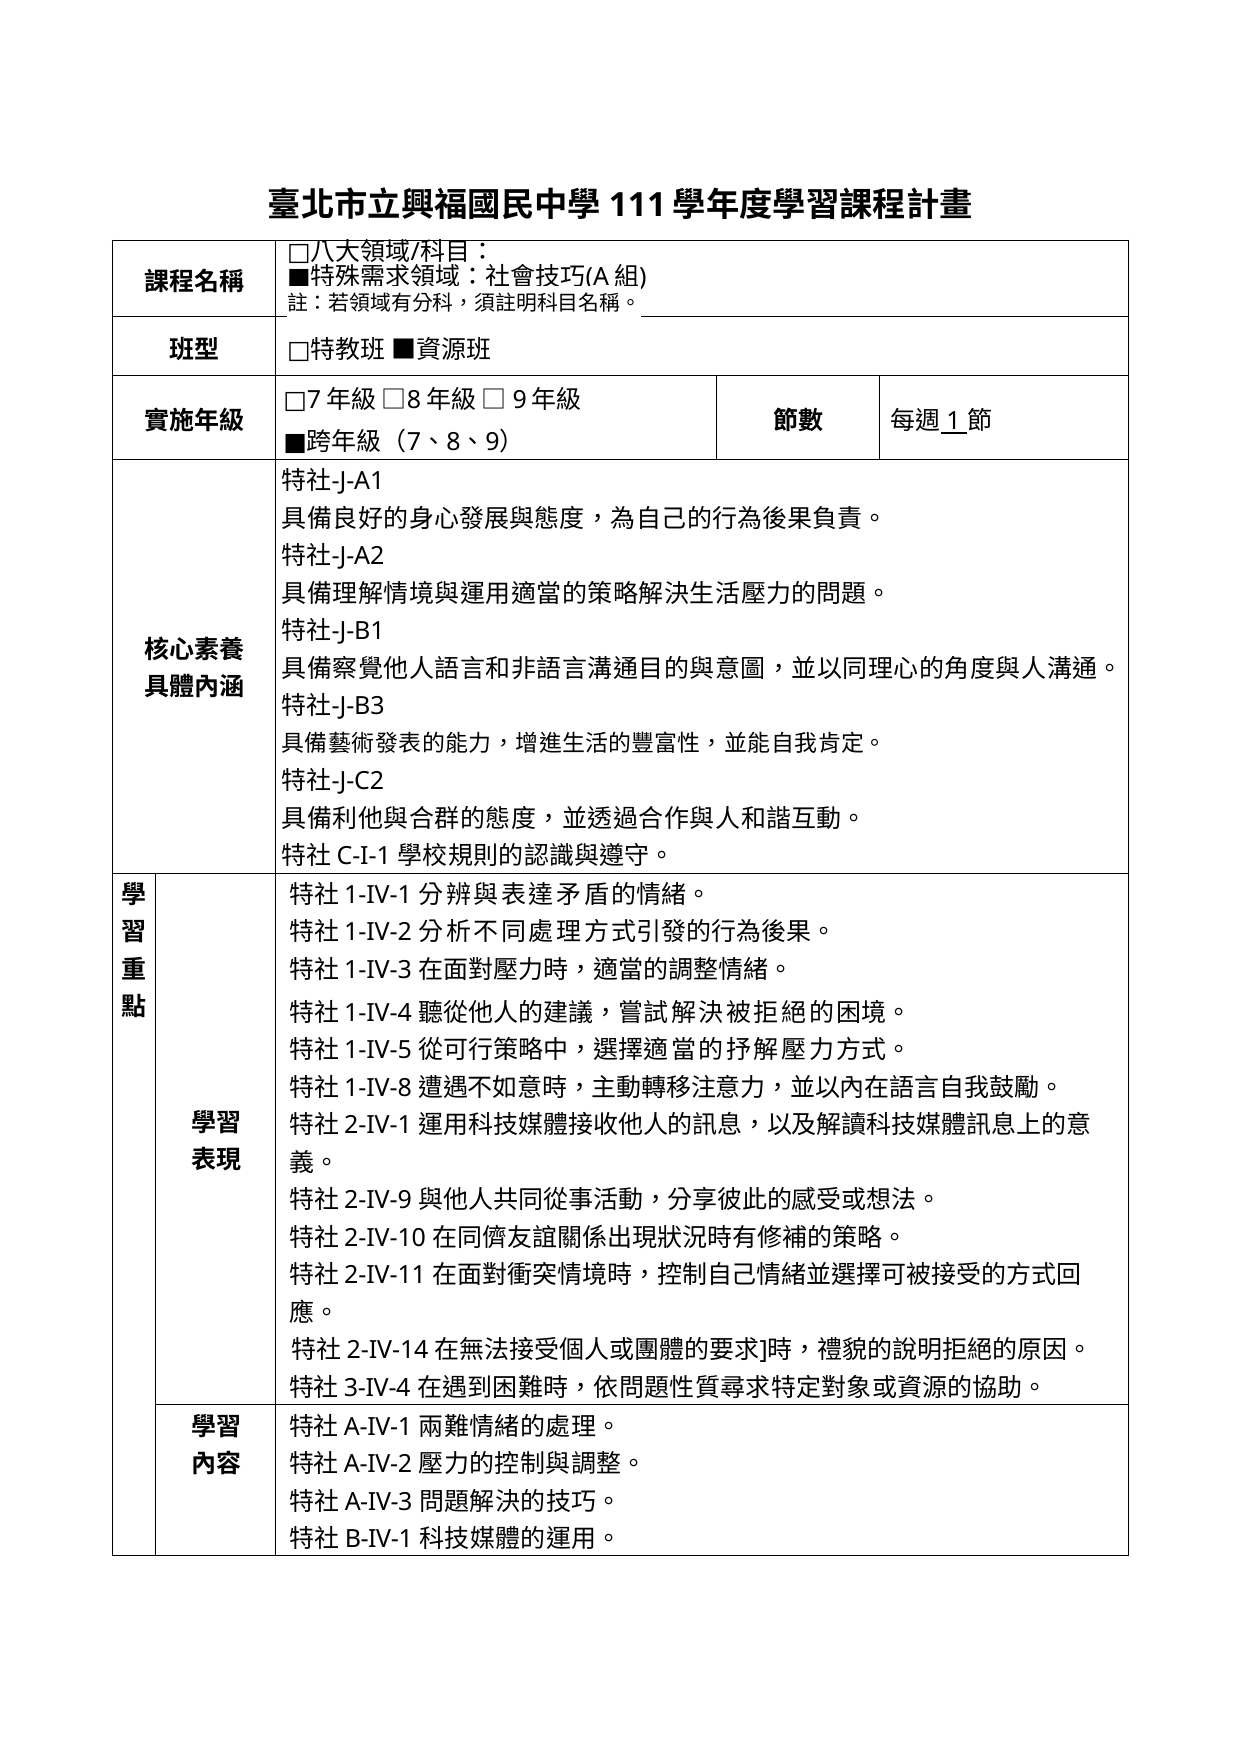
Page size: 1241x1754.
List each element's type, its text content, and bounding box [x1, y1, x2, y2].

table_cell 特社A-IV-1 兩難情緒的處理。 特社A-IV-2 壓力的控制與調整。 特社 A-IV-3 問題解決的技巧。 特社 B-IV-1 科技媒體的運用。 [276, 1405, 1128, 1555]
table_header □八大領域/科目： ■特殊需求領域：社會技巧(A組) 註：若領域有分科，須註明科目名稱。 [276, 241, 1128, 316]
text 臺北市立興福國民中學 111學年度學習課程計畫 [187, 164, 1053, 239]
table_cell 學習 表現 [156, 874, 275, 1404]
table_cell 特社1-IV-1 分辨與表達矛盾的情緒。 特社1-IV-2 分析不同處理方式引發的行為後果。 特社1-IV-3 在面對壓力時，適當的調整情緒。 特社1-IV-4 聽從他人的建議，嘗試解決被拒絕的困境。 特社1-IV-5 從可行策略中，選擇適當的抒解壓力方式。 特社1-IV-8 遭遇不如意時，主動轉移注意力，並以內在語言自我鼓勵。 特社2-IV-1 運用科技媒體接收他人的訊息，以及解讀科技媒體訊息上的意義。 特社2-IV-9 與他人共同從事活動，分享彼此的感受或想法。 特社2-IV-10 在同儕友誼關係出現狀況時有修補的策略。 特社2-IV-11 在面對衝突情境時，控制自己情緒並選擇可被接受的方式回應。 特社2-IV-14 在無法接受個人或團體的要求]時，禮貌的說明拒絕的原因。 特社3-IV-4 在遇到困難時，依問題性質尋求特定對象或資源的協助。 [276, 874, 1128, 1404]
table_cell 節數 [717, 376, 879, 459]
table_cell 核心素養 具體內涵 [113, 460, 275, 872]
table_cell □特教班 ■資源班 [276, 317, 1128, 374]
table_cell 實施年級 [113, 376, 275, 459]
table_cell 每週 1 節 [880, 376, 1128, 459]
table_cell 班型 [113, 317, 275, 374]
table_cell 學習重點 [113, 874, 155, 1555]
table_cell □7年級 □8年級 □ 9年級 ■跨年級（7、8、9） [276, 376, 716, 459]
table_header 課程名稱 [113, 241, 275, 316]
table_cell 特社-J-A1 具備良好的身心發展與態度，為自己的行為後果負責。 特社-J-A2 具備理解情境與運用適當的策略解決生活壓力的問題。 特社-J-B1 具備察覺他人語言和非語言溝通目的與意圖，並以同理心的角度與人溝通。 特社-J-B3 具備藝術發表的能力，增進生活的豐富性，並能自我肯定。 特社-J-C2 具備利他與合群的態度，並透過合作與人和諧互動。 特社C-I-1 學校規則的認識與遵守。 [276, 460, 1128, 872]
table_cell 學習 內容 [156, 1405, 275, 1555]
